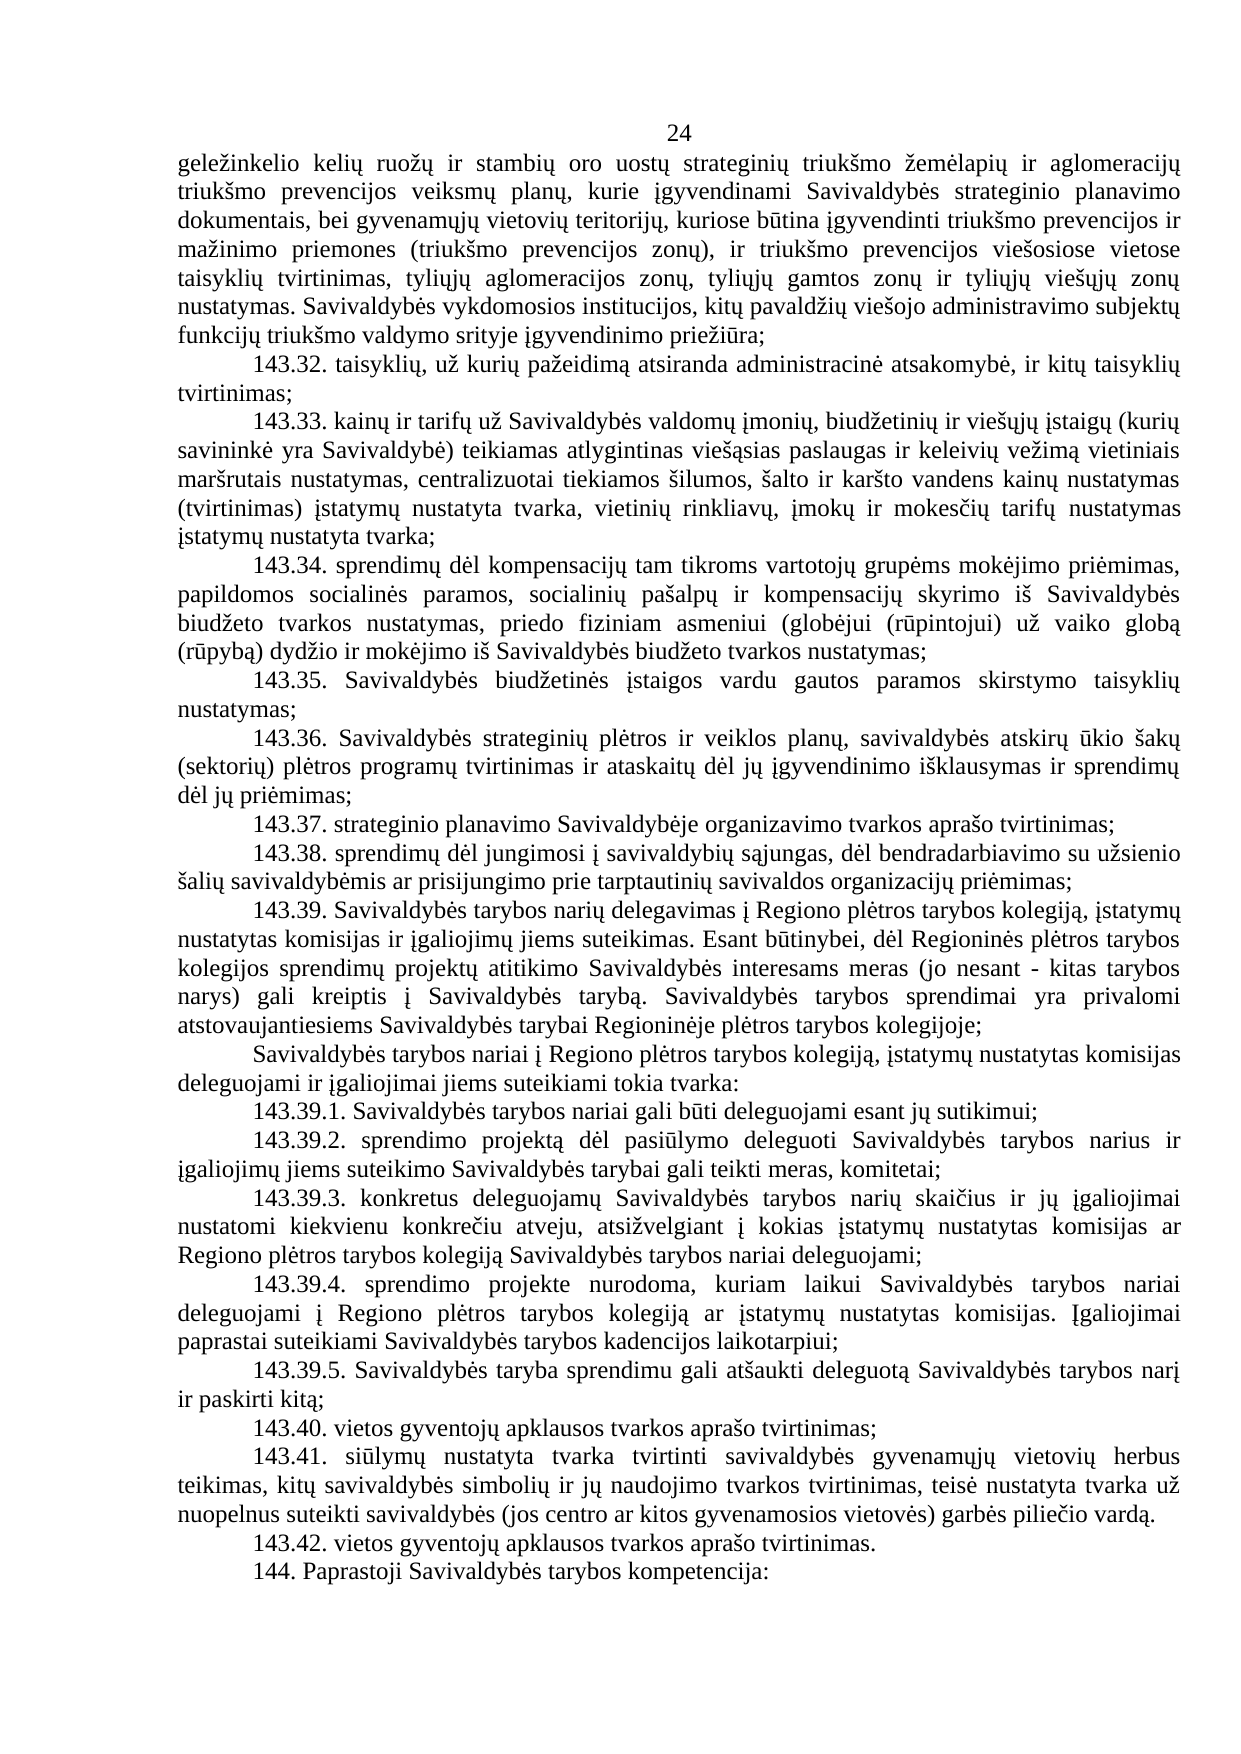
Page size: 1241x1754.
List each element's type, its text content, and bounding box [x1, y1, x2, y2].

text 143.33. kainų ir tarifų už Savivaldybės valdomų įmonių, biudžetinių ir viešųjų įstaigų (kurių savininkė yra Savivaldybė) teikiamas atlygintinas viešąsias paslaugas ir keleivių vežimą vietiniais maršrutais nustatymas, centralizuotai tiekiamos šilumos, šalto ir karšto vandens kainų nustatymas (tvirtinimas) įstatymų nustatyta tvarka, vietinių rinkliavų, įmokų ir mokesčių tarifų nustatymas įstatymų nustatyta tvarka; [177, 406, 1181, 550]
text 143.32. taisyklių, už kurių pažeidimą atsiranda administracinė atsakomybė, ir kitų taisyklių tvirtinimas; [177, 349, 1181, 406]
text 143.39.2. sprendimo projektą dėl pasiūlymo deleguoti Savivaldybės tarybos narius ir įgaliojimų jiems suteikimo Savivaldybės tarybai gali teikti meras, komitetai; [177, 1125, 1181, 1183]
text 143.35. Savivaldybės biudžetinės įstaigos vardu gautos paramos skirstymo taisyklių nustatymas; [177, 665, 1181, 723]
text 143.34. sprendimų dėl kompensacijų tam tikroms vartotojų grupėms mokėjimo priėmimas, papildomos socialinės paramos, socialinių pašalpų ir kompensacijų skyrimo iš Savivaldybės biudžeto tvarkos nustatymas, priedo fiziniam asmeniui (globėjui (rūpintojui) už vaiko globą (rūpybą) dydžio ir mokėjimo iš Savivaldybės biudžeto tvarkos nustatymas; [177, 550, 1181, 665]
text 143.39.4. sprendimo projekte nurodoma, kuriam laikui Savivaldybės tarybos nariai deleguojami į Regiono plėtros tarybos kolegiją ar įstatymų nustatytas komisijas. Įgaliojimai paprastai suteikiami Savivaldybės tarybos kadencijos laikotarpiui; [177, 1269, 1181, 1355]
text 143.39.1. Savivaldybės tarybos nariai gali būti deleguojami esant jų sutikimui; [177, 1096, 1181, 1125]
text 143.39.5. Savivaldybės taryba sprendimu gali atšaukti deleguotą Savivaldybės tarybos narį ir paskirti kitą; [177, 1355, 1181, 1413]
text 143.36. Savivaldybės strateginių plėtros ir veiklos planų, savivaldybės atskirų ūkio šakų (sektorių) plėtros programų tvirtinimas ir ataskaitų dėl jų įgyvendinimo išklausymas ir sprendimų dėl jų priėmimas; [177, 723, 1181, 809]
text Savivaldybės tarybos nariai į Regiono plėtros tarybos kolegiją, įstatymų nustatytas komisijas deleguojami ir įgaliojimai jiems suteikiami tokia tvarka: [177, 1039, 1181, 1096]
text 143.38. sprendimų dėl jungimosi į savivaldybių sąjungas, dėl bendradarbiavimo su užsienio šalių savivaldybėmis ar prisijungimo prie tarptautinių savivaldos organizacijų priėmimas; [177, 838, 1181, 895]
text 143.41. siūlymų nustatyta tvarka tvirtinti savivaldybės gyvenamųjų vietovių herbus teikimas, kitų savivaldybės simbolių ir jų naudojimo tvarkos tvirtinimas, teisė nustatyta tvarka už nuopelnus suteikti savivaldybės (jos centro ar kitos gyvenamosios vietovės) garbės piliečio vardą. [177, 1441, 1181, 1528]
text 143.40. vietos gyventojų apklausos tvarkos aprašo tvirtinimas; [177, 1413, 1181, 1441]
text 143.42. vietos gyventojų apklausos tvarkos aprašo tvirtinimas. [177, 1528, 1181, 1556]
text 143.37. strateginio planavimo Savivaldybėje organizavimo tvarkos aprašo tvirtinimas; [177, 809, 1181, 838]
text geležinkelio kelių ruožų ir stambių oro uostų strateginių triukšmo žemėlapių ir aglomeracijų triukšmo prevencijos veiksmų planų, kurie įgyvendinami Savivaldybės strateginio planavimo dokumentais, bei gyvenamųjų vietovių teritorijų, kuriose būtina įgyvendinti triukšmo prevencijos ir mažinimo priemones (triukšmo prevencijos zonų), ir triukšmo prevencijos viešosiose vietose taisyklių tvirtinimas, tyliųjų aglomeracijos zonų, tyliųjų gamtos zonų ir tyliųjų viešųjų zonų nustatymas. Savivaldybės vykdomosios institucijos, kitų pavaldžių viešojo administravimo subjektų funkcijų triukšmo valdymo srityje įgyvendinimo priežiūra; [177, 148, 1181, 349]
text 143.39.3. konkretus deleguojamų Savivaldybės tarybos narių skaičius ir jų įgaliojimai nustatomi kiekvienu konkrečiu atveju, atsižvelgiant į kokias įstatymų nustatytas komisijas ar Regiono plėtros tarybos kolegiją Savivaldybės tarybos nariai deleguojami; [177, 1183, 1181, 1269]
text 144. Paprastoji Savivaldybės tarybos kompetencija: [177, 1556, 1181, 1585]
text 143.39. Savivaldybės tarybos narių delegavimas į Regiono plėtros tarybos kolegiją, įstatymų nustatytas komisijas ir įgaliojimų jiems suteikimas. Esant būtinybei, dėl Regioninės plėtros tarybos kolegijos sprendimų projektų atitikimo Savivaldybės interesams meras (jo nesant - kitas tarybos narys) gali kreiptis į Savivaldybės tarybą. Savivaldybės tarybos sprendimai yra privalomi atstovaujantiesiems Savivaldybės tarybai Regioninėje plėtros tarybos kolegijoje; [177, 895, 1181, 1039]
